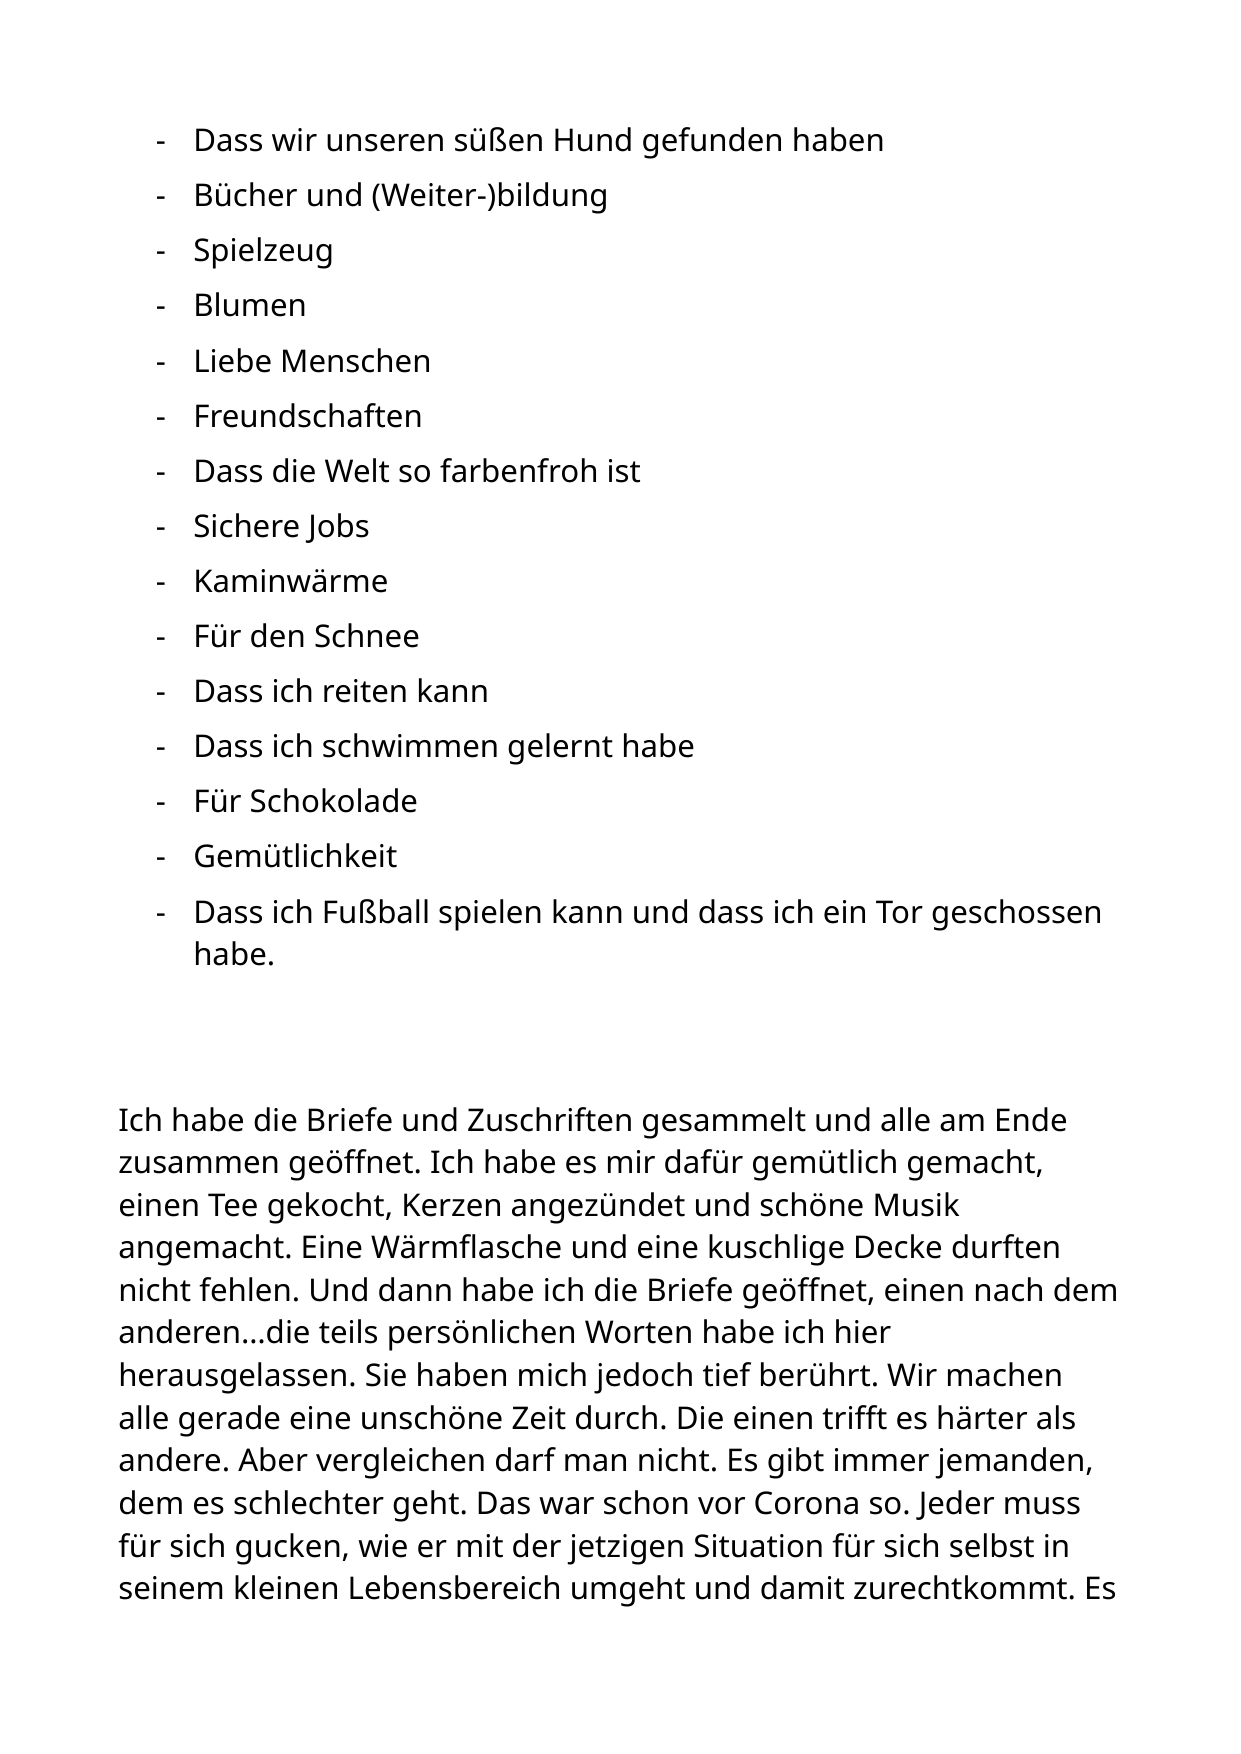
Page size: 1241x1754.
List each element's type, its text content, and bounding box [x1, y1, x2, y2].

list Blumen [156, 283, 1122, 326]
list Dass die Welt so farbenfroh ist [156, 449, 1122, 491]
list Freundschaften [156, 394, 1122, 436]
list Bücher und (Weiter-)bildung [156, 173, 1122, 216]
list Dass wir unseren süßen Hund gefunden haben [156, 118, 1122, 161]
list Spielzeug [156, 228, 1122, 271]
list Sichere Jobs [156, 504, 1122, 546]
list Dass ich Fußball spielen kann und dass ich ein Tor geschossen habe. [156, 889, 1122, 975]
list Für den Schnee [156, 614, 1122, 657]
list Gemütlichkeit [156, 834, 1122, 877]
list Kaminwärme [156, 559, 1122, 602]
list Liebe Menschen [156, 338, 1122, 381]
list Für Schokolade [156, 779, 1122, 822]
text Ich habe die Briefe und Zuschriften gesammelt und alle am Ende zusammen geöffnet. Ich habe es mir dafür gemütlich gemacht, einen Tee gekocht, Kerzen angezündet und schöne Musik angemacht. Eine Wärmflasche und eine kuschlige Decke durften nicht fehlen. Und dann habe ich die Briefe geöffnet, einen nach dem anderen…die teils persönlichen Worten habe ich hier herausgelassen. Sie haben mich jedoch tief berührt. Wir machen alle gerade eine unschöne Zeit durch. Die einen trifft es härter als andere. Aber vergleichen darf man nicht. Es gibt immer jemanden, dem es schlechter geht. Das war schon vor Corona so. Jeder muss für sich gucken, wie er mit der jetzigen Situation für sich selbst in seinem kleinen Lebensbereich umgeht und damit zurechtkommt. Es [118, 1097, 1122, 1609]
list Dass ich reiten kann [156, 669, 1122, 712]
list Dass ich schwimmen gelernt habe [156, 724, 1122, 767]
